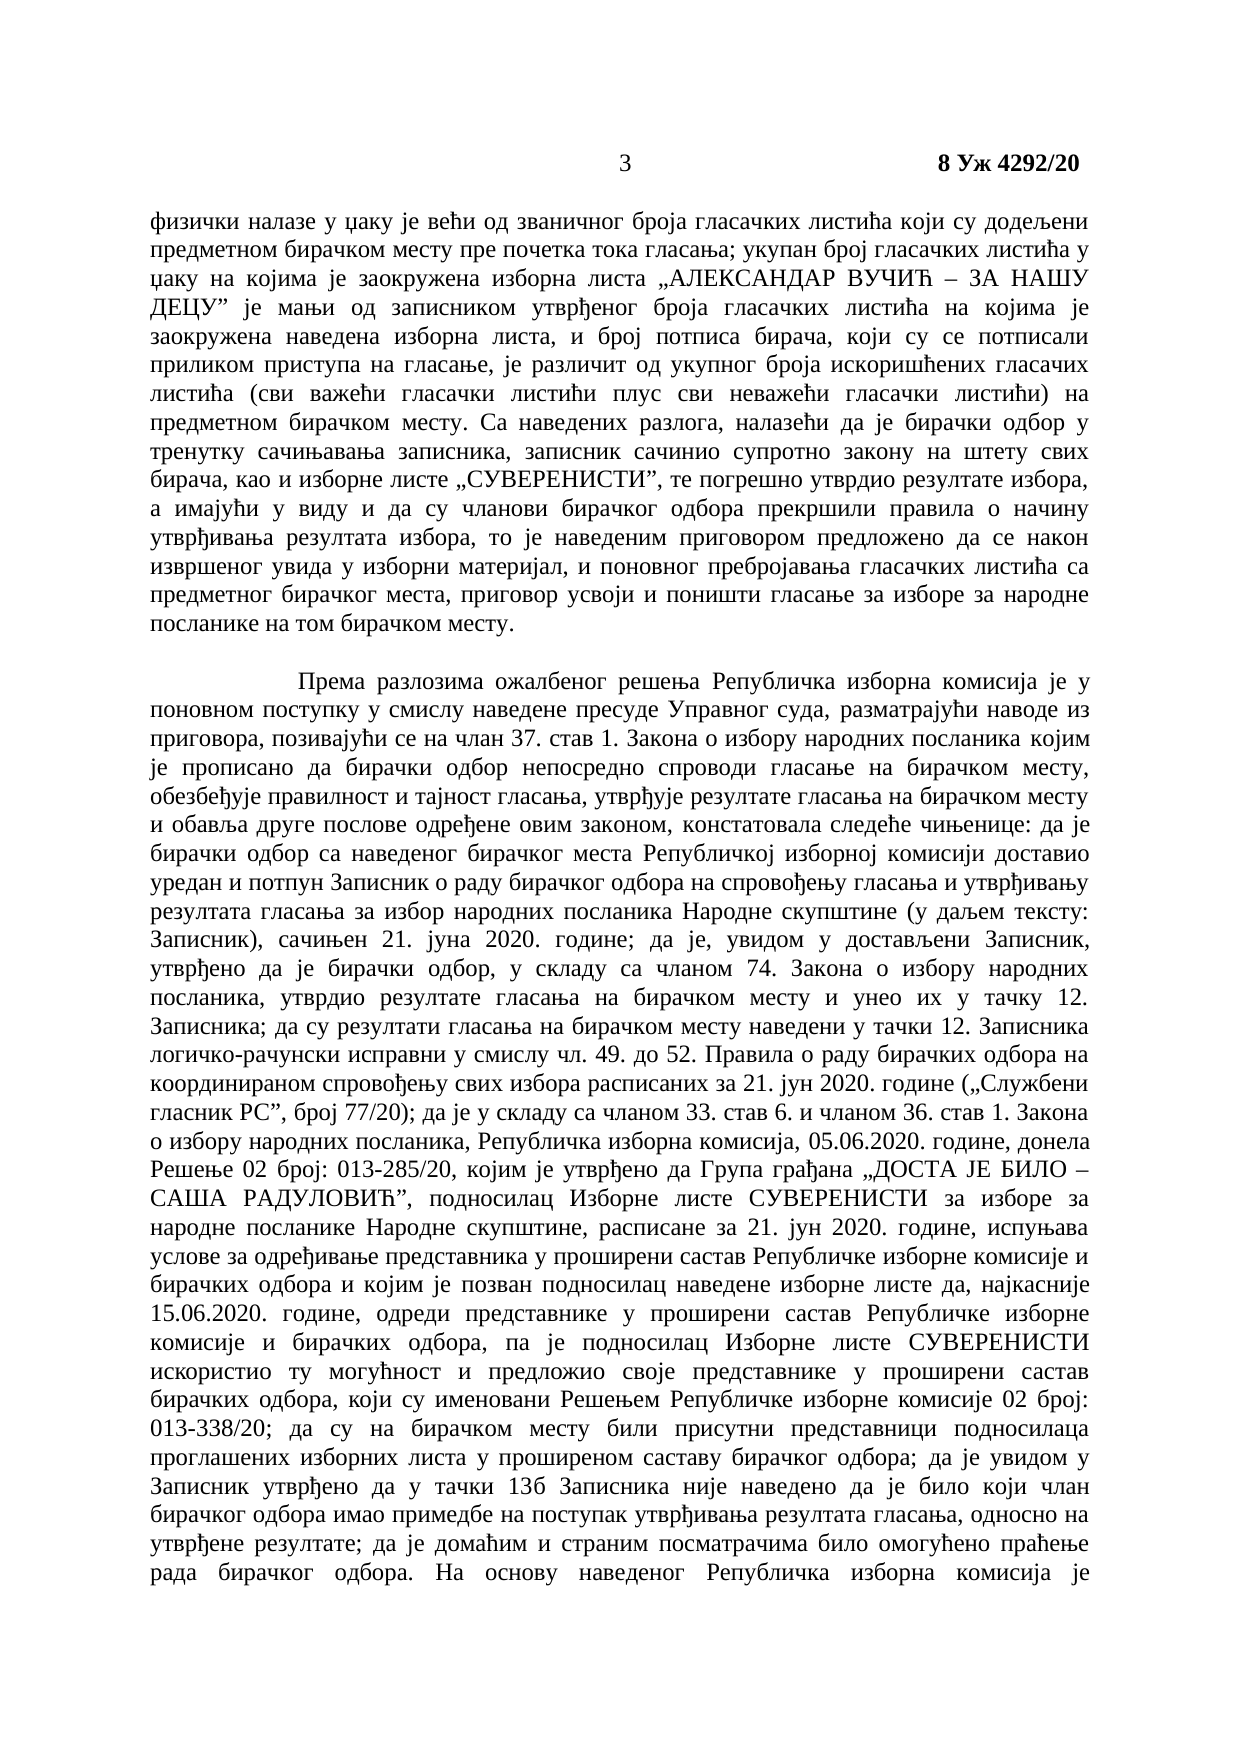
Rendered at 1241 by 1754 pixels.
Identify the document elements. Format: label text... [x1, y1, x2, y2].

text Према разлозима ожалбеног решења Републичка изборна комисија је у поновном поступку у смислу наведене пресуде Управног суда, разматрајући наводе из приговора, позивајући се на члан 37. став 1. Закона о избору народних посланика којим је прописано да бирачки одбор непосредно спроводи гласање на бирачком месту, обезбеђује правилност и тајност гласања, утврђује резултате гласања на бирачком месту и обавља друге послове одређене овим законом, констатовала следеће чињенице: да је бирачки одбор са наведеног бирачког места Републичкој изборној комисији доставио уредан и потпун Записник о раду бирачког одбора на спровођењу гласања и утврђивању резултата гласања за избор народних посланика Народне скупштине (у даљем тексту: Записник), сачињен 21. јуна 2020. године; да је, увидом у достављени Записник, утврђено да је бирачки одбор, у складу са чланом 74. Закона о избору народних посланика, утврдио резултате гласања на бирачком месту и унео их у тачку 12. Записника; да су резултати гласања на бирачком месту наведени у тачки 12. Записника логичко-рачунски исправни у смислу чл. 49. до 52. Правила о раду бирачких одбора на координираном спровођењу свих избора расписаних за 21. јун 2020. године („Службени гласник РС”, број 77/20); да је у складу са чланом 33. став 6. и чланом 36. став 1. Закона о избору народних посланика, Републичка изборна комисија, 05.06.2020. године, донела Решење 02 број: 013-285/20, којим је утврђено да Група грађана „ДОСТА ЈЕ БИЛО – САША РАДУЛОВИЋ”, подносилац Изборне листе СУВЕРЕНИСТИ за изборе за народне посланике Народне скупштине, расписане за 21. јун 2020. године, испуњава услове за одређивање представника у проширени састав Републичке изборне комисије и бирачких одбора и којим је позван подносилац наведене изборне листе да, најкасније 15.06.2020. године, одреди представнике у проширени састав Републичке изборне комисије и бирачких одбора, па је подносилац Изборне листе СУВЕРЕНИСТИ искористио ту могућност и предложио своје представнике у проширени састав бирачких одбора, који су именовани Решењем Републичке изборне комисије 02 број: 013-338/20; да су на бирачком месту били присутни представници подносилаца проглашених изборних листа у проширеном саставу бирачког одбора; да је увидом у Записник утврђено да у тачки 13б Записника није наведено да је било који члан бирачког одбора имао примедбе на поступак утврђивања резултата гласања, односно на утврђене резултате; да је домаћим и страним посматрачима било омогућено праћење рада бирачког одбора. На основу наведеног Републичка изборна комисија је [150, 666, 1090, 1586]
text физички налазе у џаку је већи од званичног броја гласачких листића који су додељени предметном бирачком месту пре почетка тока гласања; укупан број гласачких листића у џаку на којима је заокружена изборна листа „АЛЕКСАНДАР ВУЧИЋ – ЗА НАШУ ДЕЦУ” је мањи од записником утврђеног броја гласачких листића на којима је заокружена наведена изборна листа, и број потписа бирача, који су се потписали приликом приступа на гласање, је различит од укупног броја искоришћених гласачих листића (сви важећи гласачки листићи плус сви неважећи гласачки листићи) на предметном бирачком месту. Са наведених разлога, налазећи да је бирачки одбор у тренутку сачињавања записника, записник сачинио супротно закону на штету свих бирача, као и изборне листе „СУВЕРЕНИСТИ”, те погрешно утврдио резултате избора, а имајући у виду и да су чланови бирачког одбора прекршили правила о начину утврђивања резултата избора, то је наведеним приговором предложено да се након извршеног увида у изборни материјал, и поновног пребројавања гласачких листића са предметног бирачког места, приговор усвоји и поништи гласање за изборе за народне посланике на том бирачком месту. [150, 206, 1090, 637]
